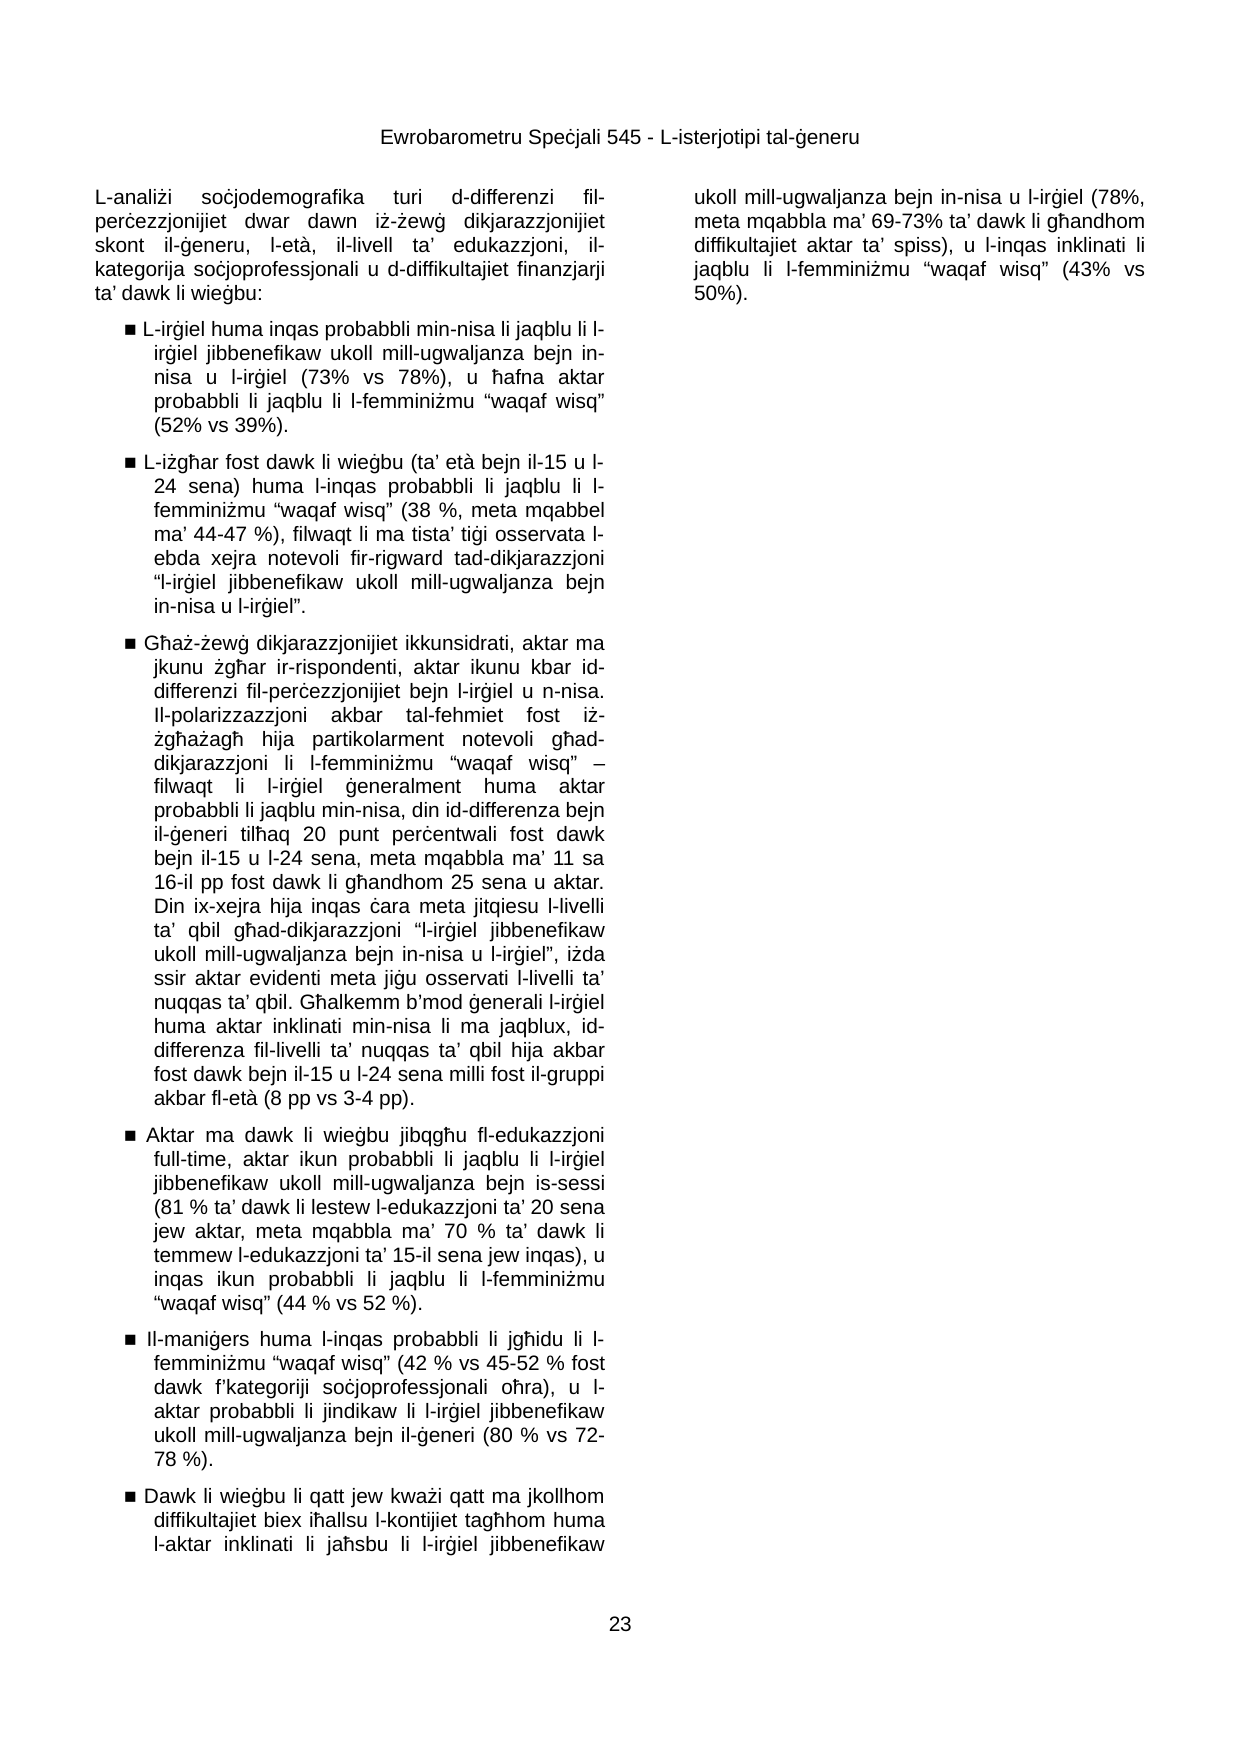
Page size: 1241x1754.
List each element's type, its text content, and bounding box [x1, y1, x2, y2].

text ■ Il-maniġers huma l-inqas probabbli li jgħidu li l-femminiżmu “waqaf wisq” (42 % vs 45-52 % fost dawk f’kategoriji soċjoprofessjonali oħra), u l-aktar probabbli li jindikaw li l-irġiel jibbenefikaw ukoll mill-ugwaljanza bejn il-ġeneri (80 % vs 72-78 %). [124, 1327, 605, 1471]
text L-analiżi soċjodemografika turi d-differenzi fil-perċezzjonijiet dwar dawn iż-żewġ dikjarazzjonijiet skont il-ġeneru, l-età, il-livell ta’ edukazzjoni, il-kategorija soċjoprofessjonali u d-diffikultajiet finanzjarji ta’ dawk li wieġbu: [94, 184, 605, 304]
text ■ Dawk li wieġbu li qatt jew kważi qatt ma jkollhom diffikultajiet biex iħallsu l-kontijiet tagħhom huma l-aktar inklinati li jaħsbu li l-irġiel jibbenefikaw [124, 1484, 605, 1556]
text ■ L-irġiel huma inqas probabbli min-nisa li jaqblu li l-irġiel jibbenefikaw ukoll mill-ugwaljanza bejn in-nisa u l-irġiel (73% vs 78%), u ħafna aktar probabbli li jaqblu li l-femminiżmu “waqaf wisq” (52% vs 39%). [124, 317, 605, 437]
text ■ Għaż-żewġ dikjarazzjonijiet ikkunsidrati, aktar ma jkunu żgħar ir-rispondenti, aktar ikunu kbar id-differenzi fil-perċezzjonijiet bejn l-irġiel u n-nisa. Il-polarizzazzjoni akbar tal-fehmiet fost iż-żgħażagħ hija partikolarment notevoli għad-dikjarazzjoni li l-femminiżmu “waqaf wisq” – filwaqt li l-irġiel ġeneralment huma aktar probabbli li jaqblu min-nisa, din id-differenza bejn il-ġeneri tilħaq 20 punt perċentwali fost dawk bejn il-15 u l-24 sena, meta mqabbla ma’ 11 sa 16-il pp fost dawk li għandhom 25 sena u aktar. Din ix-xejra hija inqas ċara meta jitqiesu l-livelli ta’ qbil għad-dikjarazzjoni “l-irġiel jibbenefikaw ukoll mill-ugwaljanza bejn in-nisa u l-irġiel”, iżda ssir aktar evidenti meta jiġu osservati l-livelli ta’ nuqqas ta’ qbil. Għalkemm b’mod ġenerali l-irġiel huma aktar inklinati min-nisa li ma jaqblux, id-differenza fil-livelli ta’ nuqqas ta’ qbil hija akbar fost dawk bejn il-15 u l-24 sena milli fost il-gruppi akbar fl-età (8 pp vs 3-4 pp). [124, 631, 605, 1110]
text ■ L-iżgħar fost dawk li wieġbu (ta’ età bejn il-15 u l-24 sena) huma l-inqas probabbli li jaqblu li l-femminiżmu “waqaf wisq” (38 %, meta mqabbel ma’ 44-47 %), filwaqt li ma tista’ tiġi osservata l-ebda xejra notevoli fir-rigward tad-dikjarazzjoni “l-irġiel jibbenefikaw ukoll mill-ugwaljanza bejn in-nisa u l-irġiel”. [124, 450, 605, 618]
text ukoll mill-ugwaljanza bejn in-nisa u l-irġiel (78%, meta mqabbla ma’ 69-73% ta’ dawk li għandhom diffikultajiet aktar ta’ spiss), u l-inqas inklinati li jaqblu li l-femminiżmu “waqaf wisq” (43% vs 50%). [664, 184, 1146, 304]
text ■ Aktar ma dawk li wieġbu jibqgħu fl-edukazzjoni full-time, aktar ikun probabbli li jaqblu li l-irġiel jibbenefikaw ukoll mill-ugwaljanza bejn is-sessi (81 % ta’ dawk li lestew l-edukazzjoni ta’ 20 sena jew aktar, meta mqabbla ma’ 70 % ta’ dawk li temmew l-edukazzjoni ta’ 15-il sena jew inqas), u inqas ikun probabbli li jaqblu li l-femminiżmu “waqaf wisq” (44 % vs 52 %). [124, 1123, 605, 1314]
